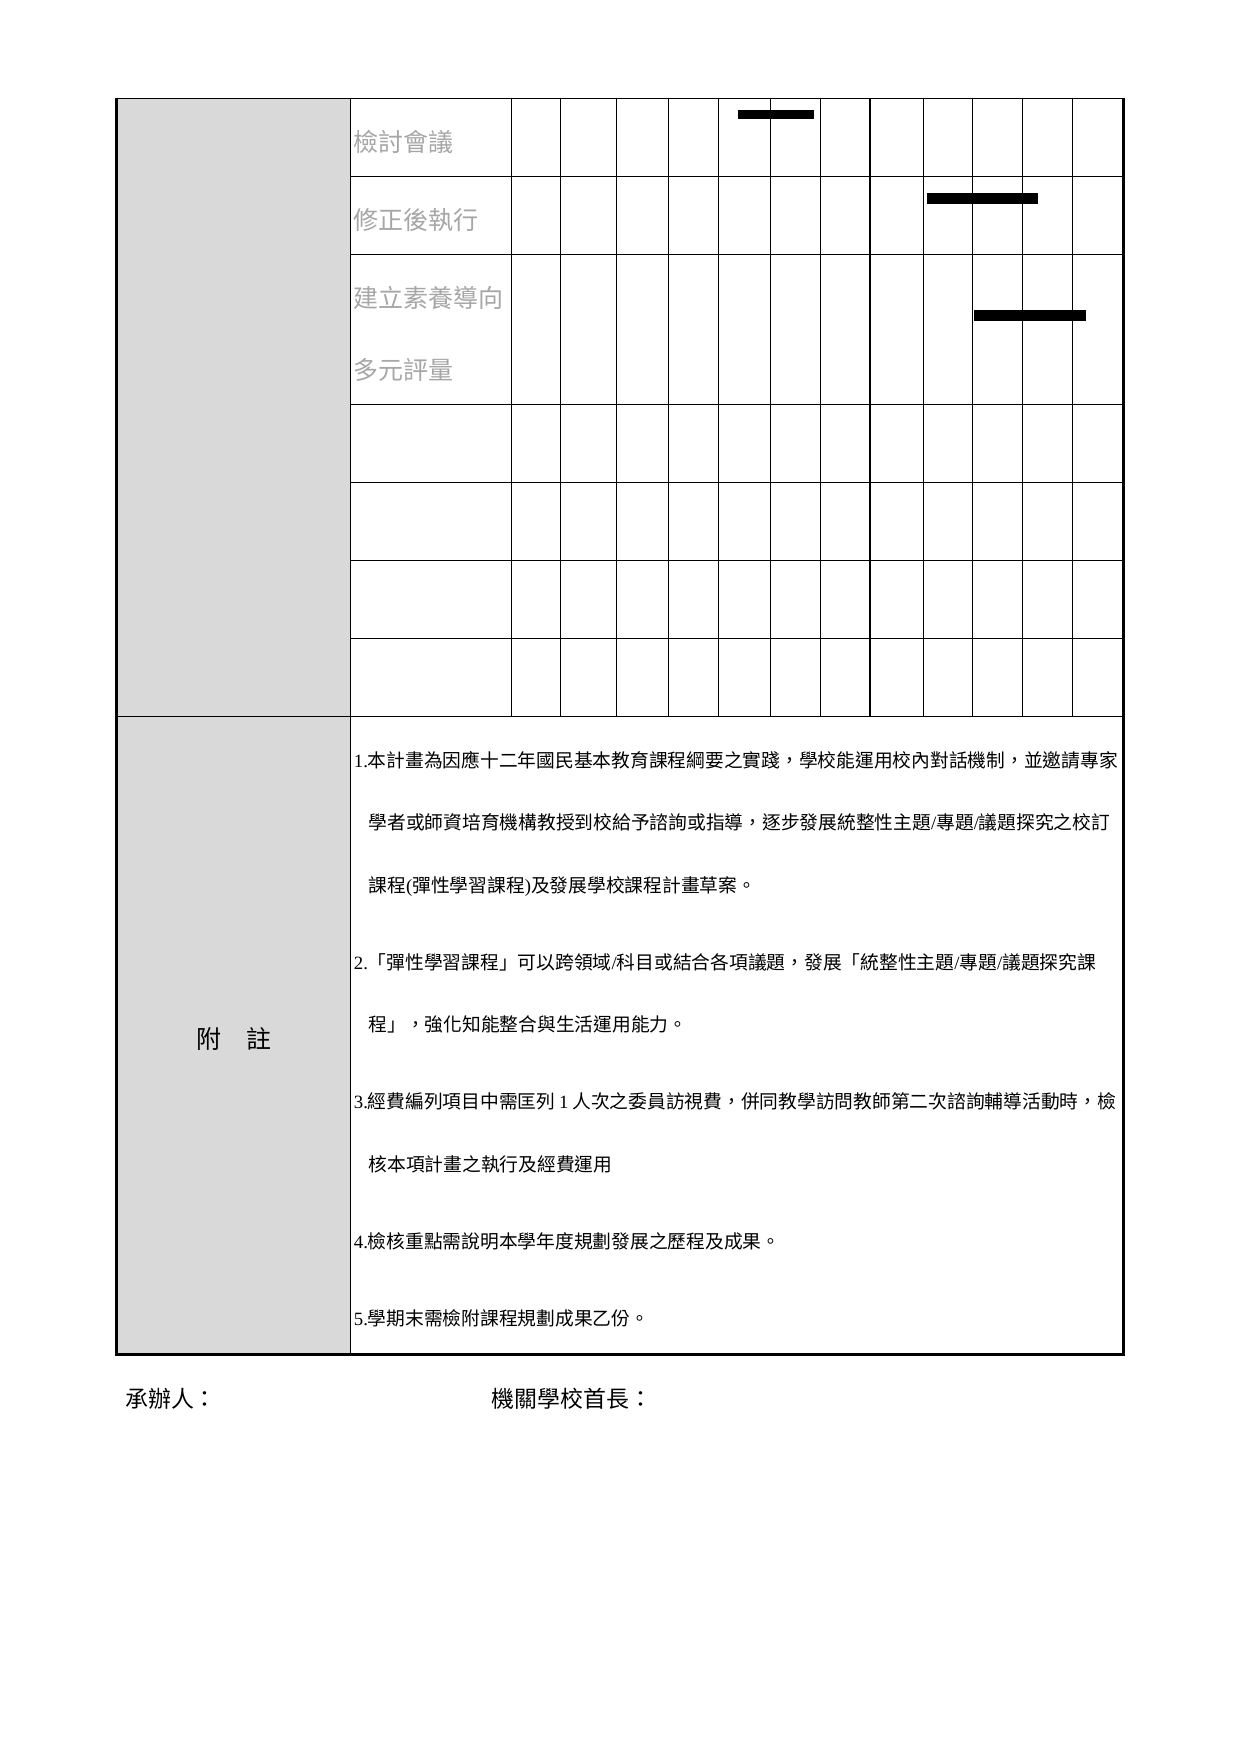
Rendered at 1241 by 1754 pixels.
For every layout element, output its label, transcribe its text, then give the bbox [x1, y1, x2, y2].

table_cell 附 註 [118, 717, 350, 1353]
table_cell [617, 483, 668, 560]
table_cell [871, 639, 923, 716]
table_cell [771, 561, 820, 638]
table_cell [719, 639, 770, 716]
table_cell [351, 561, 511, 638]
table_cell [561, 99, 616, 176]
table_cell [719, 177, 770, 254]
table_cell [512, 561, 560, 638]
table_cell [617, 255, 668, 404]
table_cell [719, 255, 770, 404]
table_cell [561, 177, 616, 254]
table_cell [1023, 177, 1072, 254]
table_cell [821, 639, 869, 716]
table_cell [973, 99, 1022, 176]
table_cell [512, 405, 560, 482]
table_cell [561, 405, 616, 482]
table_cell [973, 177, 1022, 193]
table_cell [561, 561, 616, 638]
table_cell [771, 177, 820, 254]
table_cell [617, 639, 668, 716]
table_cell [617, 561, 668, 638]
table_cell [1023, 561, 1072, 638]
table_cell [512, 177, 560, 254]
table_cell [669, 255, 718, 404]
table_cell [871, 99, 923, 176]
table_cell [617, 405, 668, 482]
table_cell [973, 483, 1022, 560]
table_cell [1073, 483, 1122, 560]
table_cell [1073, 255, 1122, 404]
text 承辦人： 機關學校首長： [125, 1356, 1192, 1418]
table_cell [669, 639, 718, 716]
table_cell [118, 99, 350, 716]
table_cell [669, 177, 718, 254]
table_cell [871, 405, 923, 482]
table_cell [1073, 99, 1122, 176]
table_cell [1023, 321, 1072, 404]
table_cell [512, 99, 560, 176]
table_cell [561, 483, 616, 560]
table_cell [617, 177, 668, 254]
table_cell [973, 639, 1022, 716]
table_cell [512, 255, 560, 404]
table_cell [1023, 99, 1072, 176]
table_cell [771, 483, 820, 560]
table_cell [351, 639, 511, 716]
table_cell [924, 639, 972, 716]
table_cell 建立素養導向多元評量 [351, 255, 511, 404]
table_cell 1.本計畫為因應十二年國民基本教育課程綱要之實踐，學校能運用校內對話機制，並邀請專家學者或師資培育機構教授到校給予諮詢或指導，逐步發展統整性主題/專題/議題探究之校訂課程(彈性學習課程)及發展學校課程計畫草案。 2.「彈性學習課程」可以跨領域/科目或結合各項議題，發展「統整性主題/專題/議題探究課程」，強化知能整合與生活運用能力。 3.經費編列項目中需匡列1人次之委員訪視費，併同教學訪問教師第二次諮詢輔導活動時，檢核本項計畫之執行及經費運用 4.檢核重點需說明本學年度規劃發展之歷程及成果。 5.學期末需檢附課程規劃成果乙份。 [351, 717, 1122, 1353]
table_cell [1023, 255, 1072, 310]
table_cell 檢討會議 [351, 99, 511, 176]
table_cell [771, 639, 820, 716]
table_cell [821, 405, 869, 482]
table_cell [1073, 405, 1122, 482]
table_cell [1023, 639, 1072, 716]
table_cell [821, 255, 869, 404]
table_cell [719, 405, 770, 482]
table_cell [871, 561, 923, 638]
table_cell [351, 405, 511, 482]
table_cell [512, 639, 560, 716]
table_cell [924, 99, 972, 176]
table_cell [973, 561, 1022, 638]
table_cell [1023, 483, 1072, 560]
table_cell [1073, 177, 1122, 254]
table_cell [821, 561, 869, 638]
table_cell [771, 255, 820, 404]
table_cell 修正後執行 [351, 177, 511, 254]
table_cell [821, 177, 869, 254]
table_cell [1073, 561, 1122, 638]
table_cell [871, 255, 923, 404]
table_cell [771, 99, 820, 176]
table_cell [821, 483, 869, 560]
table_cell [821, 99, 869, 176]
table_cell [719, 561, 770, 638]
table_cell [771, 405, 820, 482]
table_cell [871, 177, 923, 254]
table_cell [719, 99, 770, 176]
table_cell [561, 255, 616, 404]
table_cell [924, 405, 972, 482]
table_cell [669, 99, 718, 176]
table_cell [924, 177, 972, 254]
table_cell [669, 483, 718, 560]
table_cell [924, 255, 972, 404]
table_cell [973, 405, 1022, 482]
table_cell [924, 483, 972, 560]
table_cell [871, 483, 923, 560]
table_cell [669, 561, 718, 638]
table_cell [561, 639, 616, 716]
table_cell [1023, 405, 1072, 482]
table_cell [924, 561, 972, 638]
table_cell [973, 204, 1022, 254]
table_cell [1073, 639, 1122, 716]
table_cell [973, 255, 1022, 404]
table_cell [669, 405, 718, 482]
table_cell [512, 483, 560, 560]
table_cell [719, 483, 770, 560]
table_cell [617, 99, 668, 176]
table_cell [351, 483, 511, 560]
